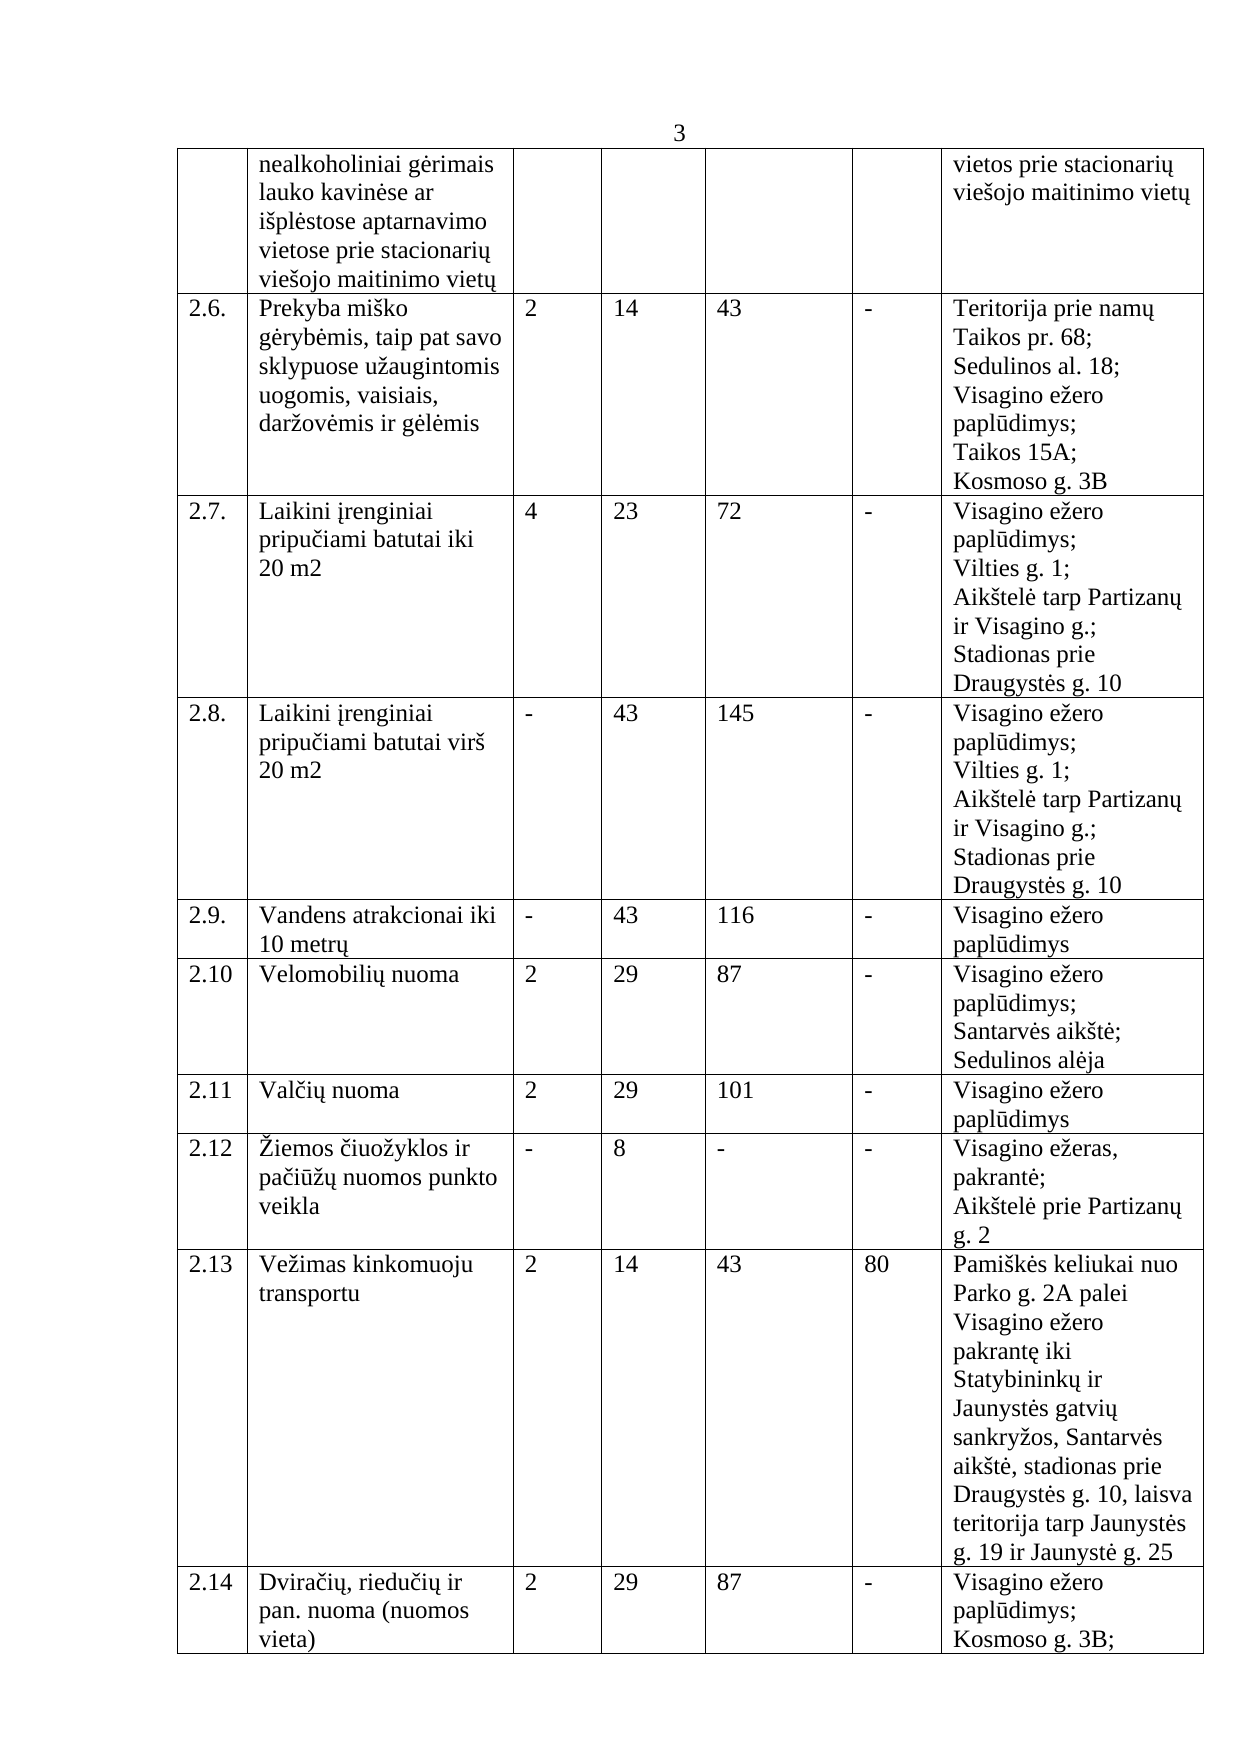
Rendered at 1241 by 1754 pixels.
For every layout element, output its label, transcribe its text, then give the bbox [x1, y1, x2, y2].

table_cell 72 [706, 496, 852, 697]
table_cell 14 [602, 1250, 705, 1566]
table_cell 29 [602, 1567, 705, 1653]
table_cell 80 [853, 1250, 941, 1566]
table_cell [602, 149, 705, 292]
table_cell 2.13 [178, 1250, 247, 1566]
table_cell 4 [514, 496, 601, 697]
table_cell 87 [706, 1567, 852, 1653]
table_cell Laikini įrenginiai pripučiami batutai iki 20 m2 [248, 496, 513, 697]
table_cell Valčių nuoma [248, 1075, 513, 1132]
table_cell 43 [706, 1250, 852, 1566]
table_cell 2.12 [178, 1134, 247, 1248]
table_cell - [514, 900, 601, 958]
table_cell - [853, 1567, 941, 1653]
table_cell Dviračių, riedučių ir pan. nuoma (nuomos vieta) [248, 1567, 513, 1653]
table_cell 87 [706, 959, 852, 1074]
table_cell 29 [602, 959, 705, 1074]
table_cell Visagino ežero paplūdimys [942, 1075, 1203, 1132]
table_cell 2.9. [178, 900, 247, 958]
table_cell Visagino ežero paplūdimys; Vilties g. 1; Aikštelė tarp Partizanų ir Visagino g.; Stadionas prie Draugystės g. 10 [942, 496, 1203, 697]
table_cell 2.14 [178, 1567, 247, 1653]
table_cell 145 [706, 698, 852, 899]
table_cell 29 [602, 1075, 705, 1132]
table_cell 101 [706, 1075, 852, 1132]
table_cell - [853, 294, 941, 495]
table_cell 43 [602, 900, 705, 958]
table_cell Visagino ežero paplūdimys; Vilties g. 1; Aikštelė tarp Partizanų ir Visagino g.; Stadionas prie Draugystės g. 10 [942, 698, 1203, 899]
table_cell Velomobilių nuoma [248, 959, 513, 1074]
table_cell 14 [602, 294, 705, 495]
table_cell - [853, 1134, 941, 1248]
table_cell 43 [706, 294, 852, 495]
table_cell - [514, 698, 601, 899]
table_cell [706, 149, 852, 292]
table_cell 2 [514, 1250, 601, 1566]
table_cell 2.8. [178, 698, 247, 899]
table_cell Prekyba miško gėrybėmis, taip pat savo sklypuose užaugintomis uogomis, vaisiais, daržovėmis ir gėlėmis [248, 294, 513, 495]
table_cell 8 [602, 1134, 705, 1248]
table_cell Visagino ežeras, pakrantė; Aikštelė prie Partizanų g. 2 [942, 1134, 1203, 1248]
table_cell [853, 149, 941, 292]
table_cell Visagino ežero paplūdimys; Kosmoso g. 3B; [942, 1567, 1203, 1653]
table_cell Vandens atrakcionai iki 10 metrų [248, 900, 513, 958]
table_cell 2 [514, 959, 601, 1074]
table_cell 23 [602, 496, 705, 697]
table_cell Teritorija prie namų Taikos pr. 68; Sedulinos al. 18; Visagino ežero paplūdimys; Taikos 15A; Kosmoso g. 3B [942, 294, 1203, 495]
table_cell 2 [514, 1567, 601, 1653]
table_cell [178, 149, 247, 292]
table_cell 2.11 [178, 1075, 247, 1132]
table_cell 116 [706, 900, 852, 958]
table_cell - [853, 496, 941, 697]
table_cell 2 [514, 1075, 601, 1132]
table_cell [514, 149, 601, 292]
table_cell - [853, 1075, 941, 1132]
table_cell Laikini įrenginiai pripučiami batutai virš 20 m2 [248, 698, 513, 899]
table_cell Visagino ežero paplūdimys [942, 900, 1203, 958]
table_cell Pamiškės keliukai nuo Parko g. 2A palei Visagino ežero pakrantę iki Statybininkų ir Jaunystės gatvių sankryžos, Santarvės aikštė, stadionas prie Draugystės g. 10, laisva teritorija tarp Jaunystės g. 19 ir Jaunystė g. 25 [942, 1250, 1203, 1566]
table_cell Žiemos čiuožyklos ir pačiūžų nuomos punkto veikla [248, 1134, 513, 1248]
table_cell 2 [514, 294, 601, 495]
table_cell 43 [602, 698, 705, 899]
table_cell - [853, 698, 941, 899]
table_cell Vežimas kinkomuoju transportu [248, 1250, 513, 1566]
table_cell vietos prie stacionarių viešojo maitinimo vietų [942, 149, 1203, 292]
table_cell - [853, 900, 941, 958]
table_cell - [853, 959, 941, 1074]
table_cell 2.10 [178, 959, 247, 1074]
table_cell 2.7. [178, 496, 247, 697]
table_cell - [514, 1134, 601, 1248]
table_cell nealkoholiniai gėrimais lauko kavinėse ar išplėstose aptarnavimo vietose prie stacionarių viešojo maitinimo vietų [248, 149, 513, 292]
table_cell Visagino ežero paplūdimys; Santarvės aikštė; Sedulinos alėja [942, 959, 1203, 1074]
table_cell 2.6. [178, 294, 247, 495]
table_cell - [706, 1134, 852, 1248]
